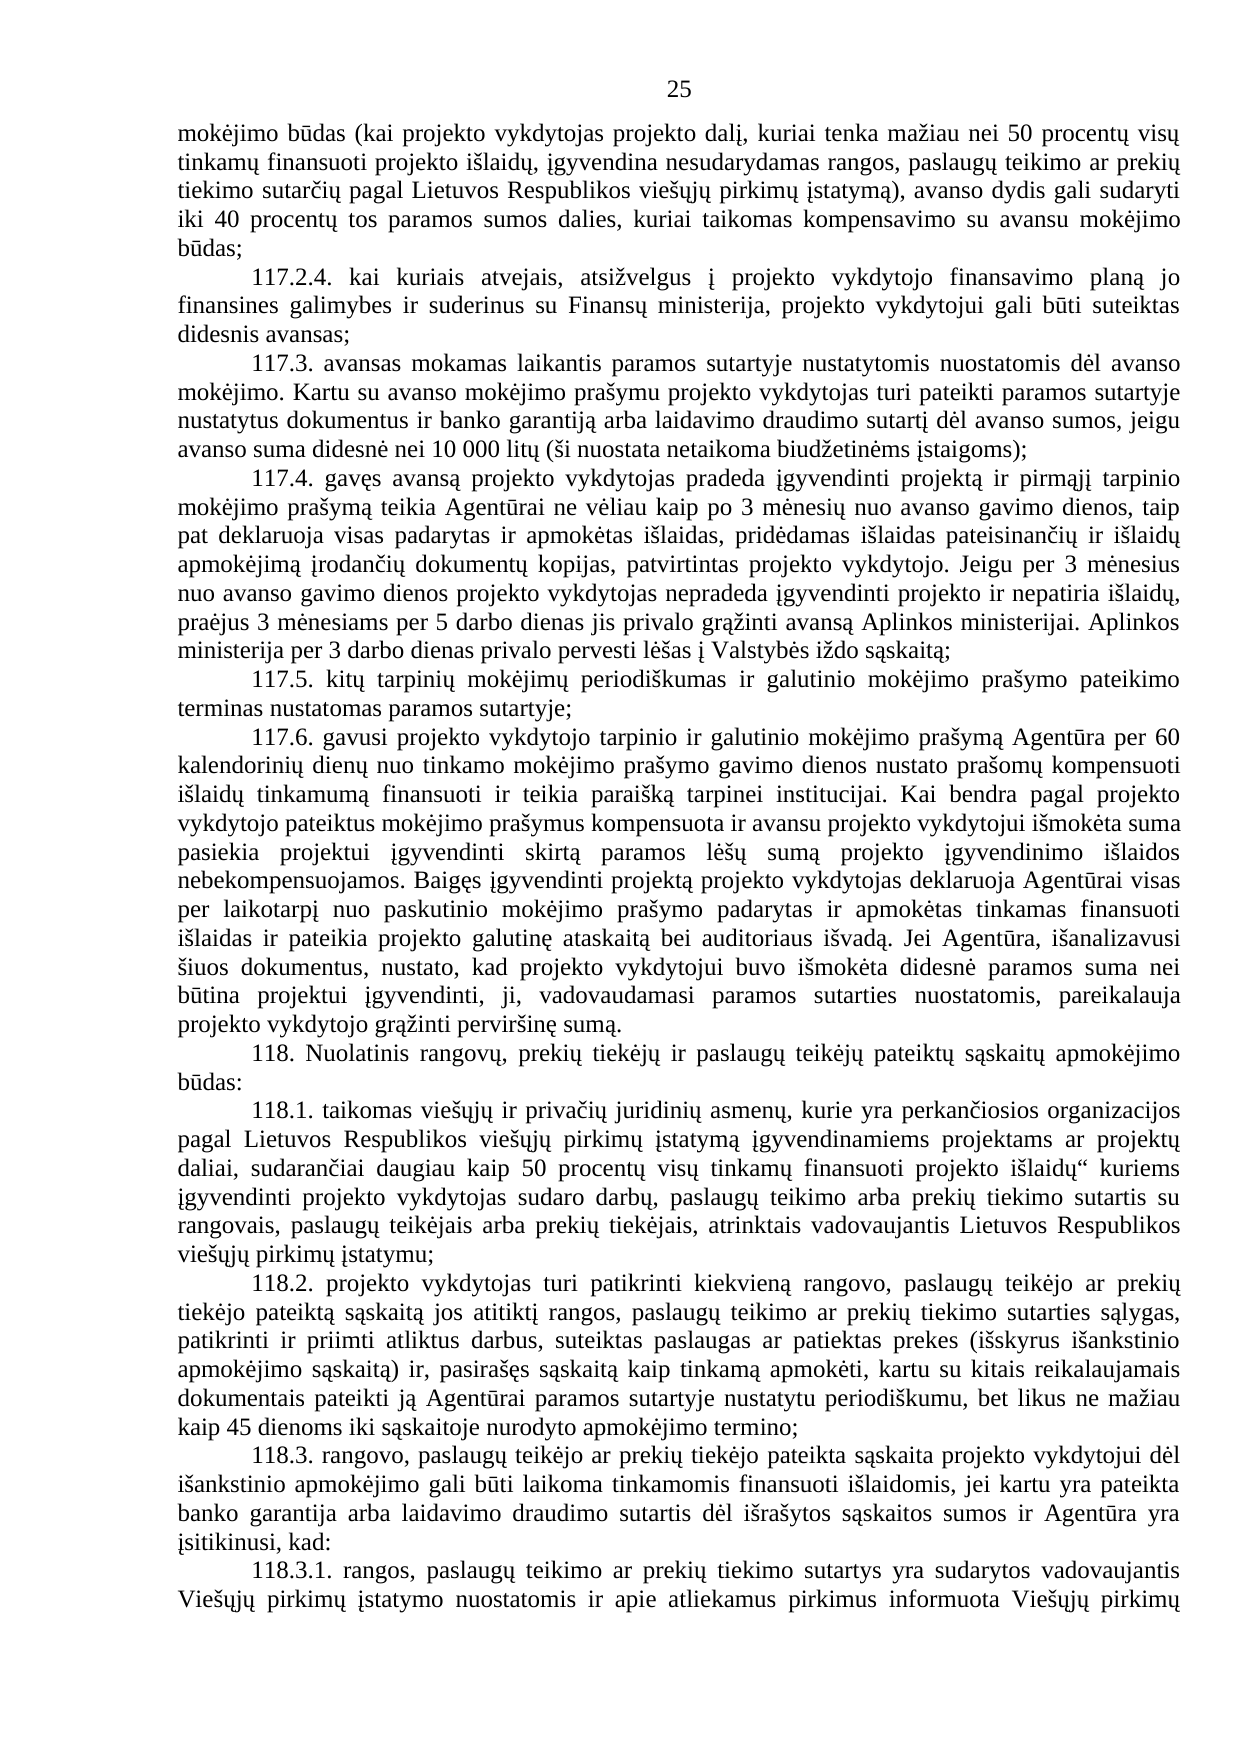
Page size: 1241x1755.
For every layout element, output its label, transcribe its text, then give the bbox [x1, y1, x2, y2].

text 118.3.1. rangos, paslaugų teikimo ar prekių tiekimo sutartys yra sudarytos vadovaujantis Viešųjų pirkimų įstatymo nuostatomis ir apie atliekamus pirkimus informuota Viešųjų pirkimų [177, 1556, 1181, 1613]
text mokėjimo būdas (kai projekto vykdytojas projekto dalį, kuriai tenka mažiau nei 50 procentų visų tinkamų finansuoti projekto išlaidų, įgyvendina nesudarydamas rangos, paslaugų teikimo ar prekių tiekimo sutarčių pagal Lietuvos Respublikos viešųjų pirkimų įstatymą), avanso dydis gali sudaryti iki 40 procentų tos paramos sumos dalies, kuriai taikomas kompensavimo su avansu mokėjimo būdas; [177, 118, 1181, 262]
text 117.6. gavusi projekto vykdytojo tarpinio ir galutinio mokėjimo prašymą Agentūra per 60 kalendorinių dienų nuo tinkamo mokėjimo prašymo gavimo dienos nustato prašomų kompensuoti išlaidų tinkamumą finansuoti ir teikia paraišką tarpinei institucijai. Kai bendra pagal projekto vykdytojo pateiktus mokėjimo prašymus kompensuota ir avansu projekto vykdytojui išmokėta suma pasiekia projektui įgyvendinti skirtą paramos lėšų sumą projekto įgyvendinimo išlaidos nebekompensuojamos. Baigęs įgyvendinti projektą projekto vykdytojas deklaruoja Agentūrai visas per laikotarpį nuo paskutinio mokėjimo prašymo padarytas ir apmokėtas tinkamas finansuoti išlaidas ir pateikia projekto galutinę ataskaitą bei auditoriaus išvadą. Jei Agentūra, išanalizavusi šiuos dokumentus, nustato, kad projekto vykdytojui buvo išmokėta didesnė paramos suma nei būtina projektui įgyvendinti, ji, vadovaudamasi paramos sutarties nuostatomis, pareikalauja projekto vykdytojo grąžinti perviršinę sumą. [177, 722, 1181, 1038]
text 118.2. projekto vykdytojas turi patikrinti kiekvieną rangovo, paslaugų teikėjo ar prekių tiekėjo pateiktą sąskaitą jos atitiktį rangos, paslaugų teikimo ar prekių tiekimo sutarties sąlygas, patikrinti ir priimti atliktus darbus, suteiktas paslaugas ar patiektas prekes (išskyrus išankstinio apmokėjimo sąskaitą) ir, pasirašęs sąskaitą kaip tinkamą apmokėti, kartu su kitais reikalaujamais dokumentais pateikti ją Agentūrai paramos sutartyje nustatytu periodiškumu, bet likus ne mažiau kaip 45 dienoms iki sąskaitoje nurodyto apmokėjimo termino; [177, 1268, 1181, 1441]
text 117.3. avansas mokamas laikantis paramos sutartyje nustatytomis nuostatomis dėl avanso mokėjimo. Kartu su avanso mokėjimo prašymu projekto vykdytojas turi pateikti paramos sutartyje nustatytus dokumentus ir banko garantiją arba laidavimo draudimo sutartį dėl avanso sumos, jeigu avanso suma didesnė nei 10 000 litų (ši nuostata netaikoma biudžetinėms įstaigoms); [177, 348, 1181, 463]
text 118.3. rangovo, paslaugų teikėjo ar prekių tiekėjo pateikta sąskaita projekto vykdytojui dėl išankstinio apmokėjimo gali būti laikoma tinkamomis finansuoti išlaidomis, jei kartu yra pateikta banko garantija arba laidavimo draudimo sutartis dėl išrašytos sąskaitos sumos ir Agentūra yra įsitikinusi, kad: [177, 1441, 1181, 1556]
text 118.1. taikomas viešųjų ir privačių juridinių asmenų, kurie yra perkančiosios organizacijos pagal Lietuvos Respublikos viešųjų pirkimų įstatymą įgyvendinamiems projektams ar projektų daliai, sudarančiai daugiau kaip 50 procentų visų tinkamų finansuoti projekto išlaidų“ kuriems įgyvendinti projekto vykdytojas sudaro darbų, paslaugų teikimo arba prekių tiekimo sutartis su rangovais, paslaugų teikėjais arba prekių tiekėjais, atrinktais vadovaujantis Lietuvos Respublikos viešųjų pirkimų įstatymu; [177, 1096, 1181, 1268]
text 117.5. kitų tarpinių mokėjimų periodiškumas ir galutinio mokėjimo prašymo pateikimo terminas nustatomas paramos sutartyje; [177, 664, 1181, 722]
text 117.2.4. kai kuriais atvejais, atsižvelgus į projekto vykdytojo finansavimo planą jo finansines galimybes ir suderinus su Finansų ministerija, projekto vykdytojui gali būti suteiktas didesnis avansas; [177, 262, 1181, 348]
text 117.4. gavęs avansą projekto vykdytojas pradeda įgyvendinti projektą ir pirmąjį tarpinio mokėjimo prašymą teikia Agentūrai ne vėliau kaip po 3 mėnesių nuo avanso gavimo dienos, taip pat deklaruoja visas padarytas ir apmokėtas išlaidas, pridėdamas išlaidas pateisinančių ir išlaidų apmokėjimą įrodančių dokumentų kopijas, patvirtintas projekto vykdytojo. Jeigu per 3 mėnesius nuo avanso gavimo dienos projekto vykdytojas nepradeda įgyvendinti projekto ir nepatiria išlaidų, praėjus 3 mėnesiams per 5 darbo dienas jis privalo grąžinti avansą Aplinkos ministerijai. Aplinkos ministerija per 3 darbo dienas privalo pervesti lėšas į Valstybės iždo sąskaitą; [177, 463, 1181, 664]
text 118. Nuolatinis rangovų, prekių tiekėjų ir paslaugų teikėjų pateiktų sąskaitų apmokėjimo būdas: [177, 1038, 1181, 1096]
